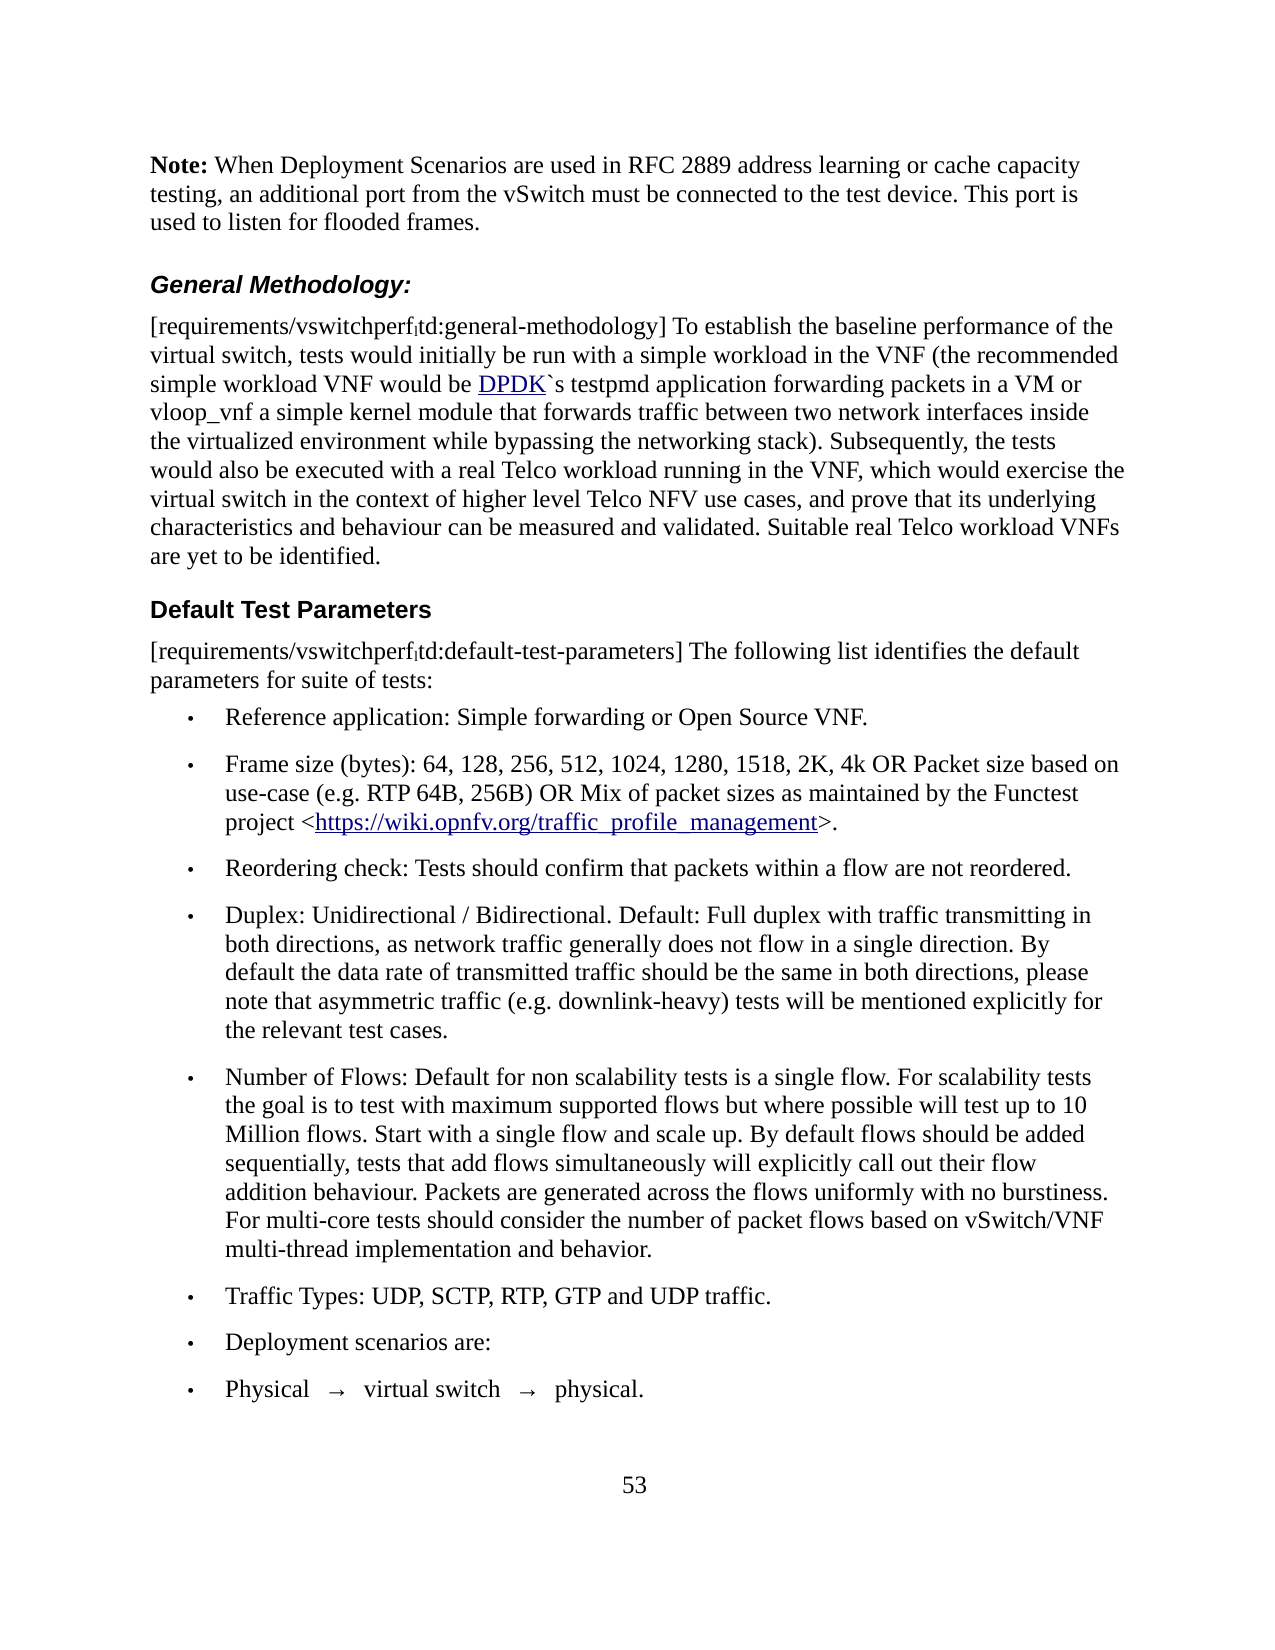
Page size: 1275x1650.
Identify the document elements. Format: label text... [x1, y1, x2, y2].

text [requirements/vswitchperfltd:general-methodology] To establish the baseline performance of the virtual switch, tests would initially be run with a simple workload in the VNF (the recommended simple workload VNF would be DPDK`s testpmd application forwarding packets in a VM or vloop_vnf a simple kernel module that forwards traffic between two network interfaces inside the virtualized environment while bypassing the networking stack). Subsequently, the tests would also be executed with a real Telco workload running in the VNF, which would exercise the virtual switch in the context of higher level Telco NFV use cases, and prove that its underlying characteristics and behaviour can be measured and validated. Suitable real Telco workload VNFs are yet to be identified. [150, 311, 1125, 570]
list Physical → virtual switch → physical. [187, 1374, 1125, 1403]
list Traffic Types: UDP, SCTP, RTP, GTP and UDP traffic. [187, 1281, 1125, 1309]
list Number of Flows: Default for non scalability tests is a single flow. For scalability tests the goal is to test with maximum supported flows but where possible will test up to 10 Million flows. Start with a single flow and scale up. By default flows should be added sequentially, tests that add flows simultaneously will explicitly call out their flow addition behaviour. Packets are generated across the flows uniformly with no burstiness. For multi-core tests should consider the number of packet flows based on vSwitch/VNF multi-thread implementation and behavior. [187, 1062, 1125, 1263]
list Duplex: Unidirectional / Bidirectional. Default: Full duplex with traffic transmitting in both directions, as network traffic generally does not flow in a single direction. By default the data rate of transmitted traffic should be the same in both directions, please note that asymmetric traffic (e.g. downlink-heavy) tests will be mentioned explicitly for the relevant test cases. [187, 900, 1125, 1044]
text [requirements/vswitchperfltd:default-test-parameters] The following list identifies the default parameters for suite of tests: [150, 636, 1125, 693]
list Frame size (bytes): 64, 128, 256, 512, 1024, 1280, 1518, 2K, 4k OR Packet size based on use-case (e.g. RTP 64B, 256B) OR Mix of packet sizes as maintained by the Functest project <https://wiki.opnfv.org/traffic_profile_management>. [187, 749, 1125, 835]
text Note: When Deployment Scenarios are used in RFC 2889 address learning or cache capacity testing, an additional port from the vSwitch must be connected to the test device. This port is used to listen for flooded frames. [150, 150, 1125, 236]
list Reordering check: Tests should confirm that packets within a flow are not reordered. [187, 853, 1125, 882]
list Deployment scenarios are: [187, 1327, 1125, 1356]
subtitle General Methodology: [150, 270, 1125, 299]
subtitle Default Test Parameters [150, 595, 1125, 623]
list Reference application: Simple forwarding or Open Source VNF. [187, 702, 1125, 731]
